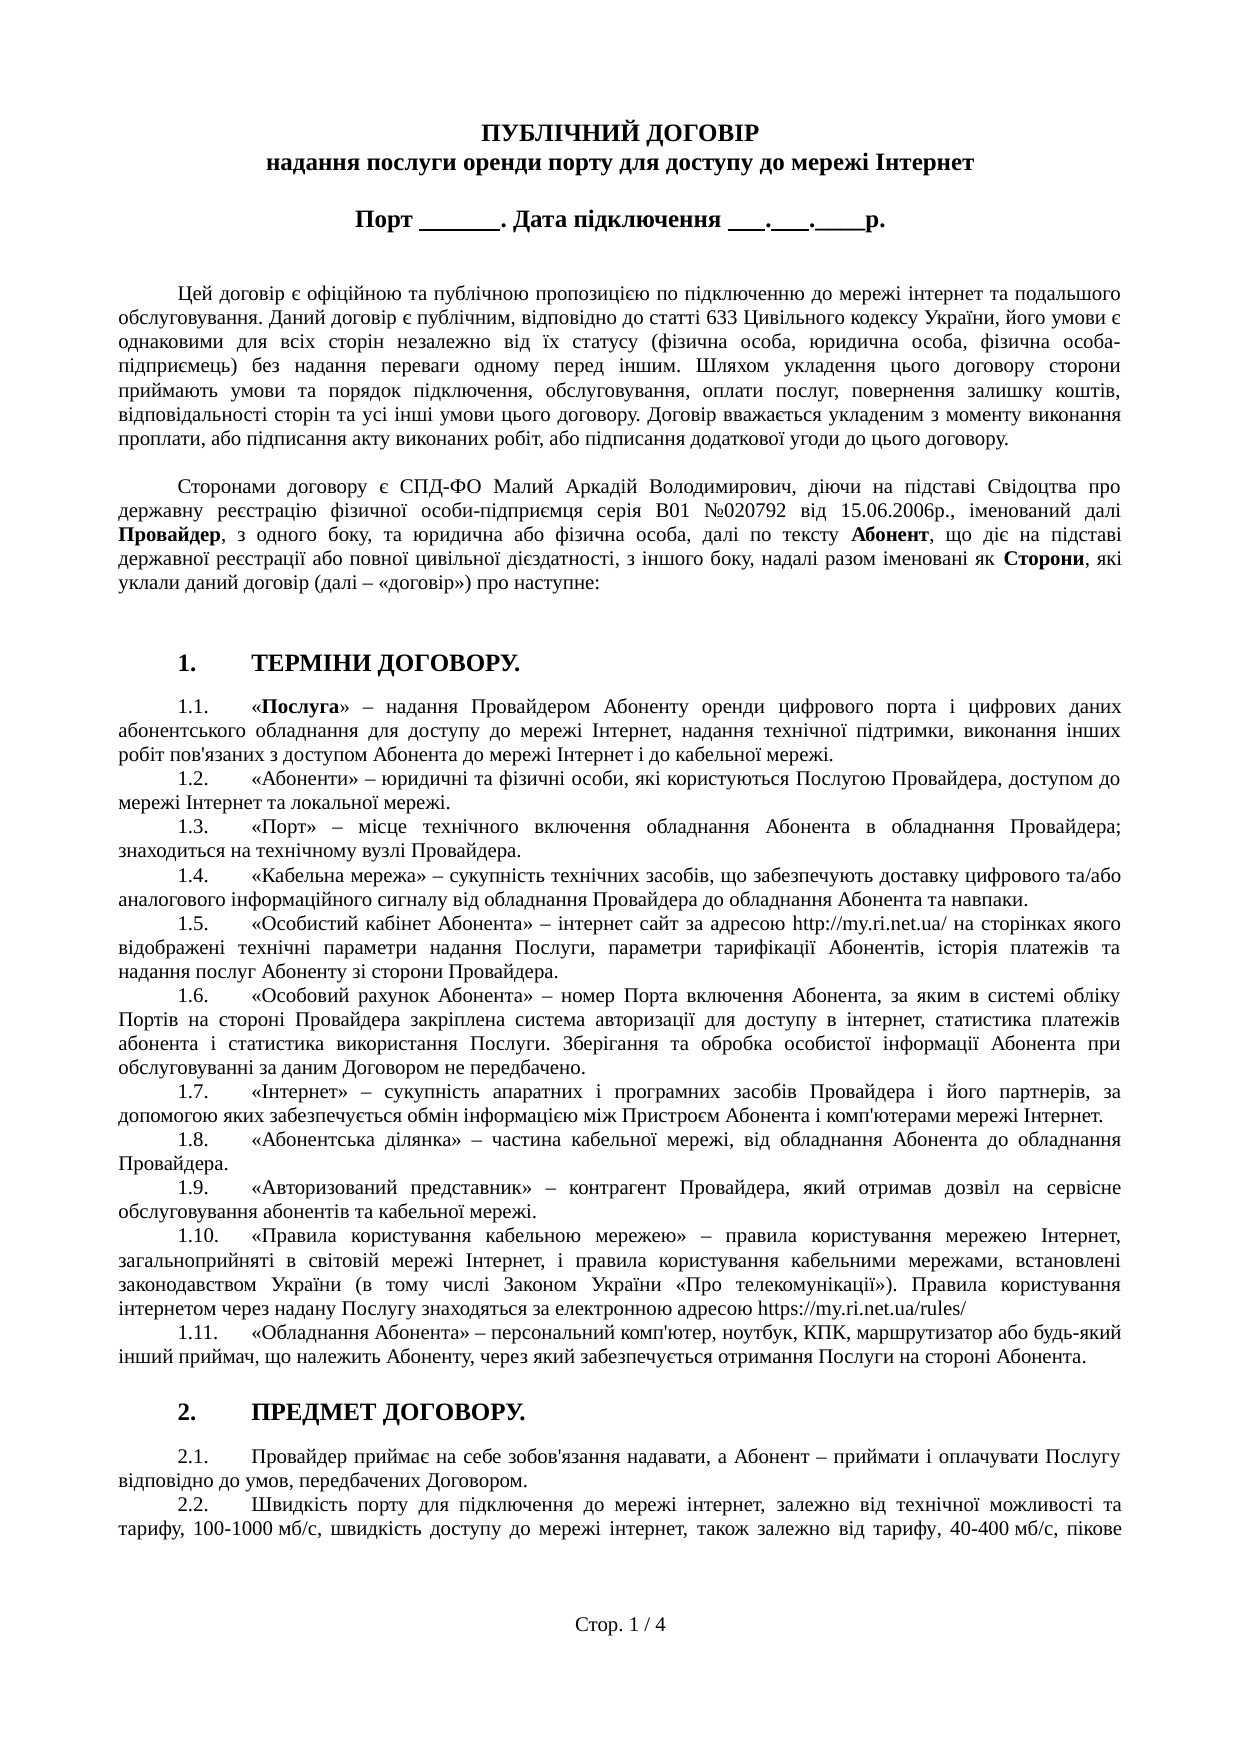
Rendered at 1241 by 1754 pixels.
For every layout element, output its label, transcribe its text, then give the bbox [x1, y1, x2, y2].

text 1.10. «Правила користування кабельною мережею» – правила користування мережею Інтернет, загальноприйняті в світовій мережі Інтернет, і правила користування кабельними мережами, встановлені законодавством України (в тому числі Законом України «Про телекомунікації»). Правила користування інтернетом через надану Послугу знаходяться за електронною адресою https://my.ri.net.ua/rules/ [118, 1223, 1122, 1320]
text 1.8. «Абонентська ділянка» – частина кабельної мережі, від обладнання Абонента до обладнання Провайдера. [118, 1127, 1122, 1175]
text 2.1. Провайдер приймає на себе зобов'язання надавати, а Абонент – приймати і оплачувати Послугу відповідно до умов, передбачених Договором. [118, 1444, 1122, 1492]
text 1.1. «Послуга» – надання Провайдером Абоненту оренди цифрового порта і цифрових даних абонентського обладнання для доступу до мережі Інтернет, надання технічної підтримки, виконання інших робіт пов'язаних з доступом Абонента до мережі Інтернет і до кабельної мережі. [118, 694, 1122, 766]
text 1.5. «Особистий кабінет Абонента» – інтернет сайт за адресою http://my.ri.net.ua/ на сторінках якого відображені технічні параметри надання Послуги, параметри тарифікації Абонентів, історія платежів та надання послуг Абоненту зі сторони Провайдера. [118, 911, 1122, 983]
text 1.11. «Обладнання Абонента» – персональний комп'ютер, ноутбук, КПК, маршрутизатор або будь-який інший приймач, що належить Абоненту, через який забезпечується отримання Послуги на стороні Абонента. [118, 1320, 1122, 1368]
text ПУБЛІЧНИЙ ДОГОВІР [118, 118, 1122, 147]
text 1.2. «Абоненти» – юридичні та фізичні особи, які користуються Послугою Провайдера, доступом до мережі Інтернет та локальної мережі. [118, 766, 1122, 814]
subtitle 1. ТЕРМІНИ ДОГОВОРУ. [177, 648, 1122, 676]
text Цей договір є офіційною та публічною пропозицією по підключенню до мережі інтернет та подальшого обслуговування. Даний договір є публічним, відповідно до статті 633 Цивільного кодексу України, його умови є однаковими для всіх сторін незалежно від їх статусу (фізична особа, юридична особа, фізична особа-підприємець) без надання переваги одному перед іншим. Шляхом укладення цього договору сторони приймають умови та порядок підключення, обслуговування, оплати послуг, повернення залишку коштів, відповідальності сторін та усі інші умови цього договору. Договір вважається укладеним з моменту виконання проплати, або підписання акту виконаних робіт, або підписання додаткової угоди до цього договору. [118, 281, 1122, 450]
text 1.4. «Кабельна мережа» – сукупність технічних засобів, що забезпечують доставку цифрового та/або аналогового інформаційного сигналу від обладнання Провайдера до обладнання Абонента та навпаки. [118, 862, 1122, 911]
text 2.2. Швидкість порту для підключення до мережі інтернет, залежно від технічної можливості та тарифу, 100-1000 мб/с, швидкість доступу до мережі інтернет, також залежно від тарифу, 40-400 мб/с, пікове [118, 1492, 1122, 1540]
text 1.6. «Особовий рахунок Абонента» – номер Порта включення Абонента, за яким в системі обліку Портів на стороні Провайдера закріплена система авторизації для доступу в інтернет, статистика платежів абонента і статистика використання Послуги. Зберігання та обробка особистої інформації Абонента при обслуговуванні за даним Договором не передбачено. [118, 983, 1122, 1079]
text 1.9. «Авторизований представник» – контрагент Провайдера, який отримав дозвіл на сервісне обслуговування абонентів та кабельної мережі. [118, 1175, 1122, 1223]
text Сторонами договору є СПД-ФО Малий Аркадій Володимирович, діючи на підставі Свідоцтва про державну реєстрацію фізичної особи-підприємця серія В01 №020792 від 15.06.2006р., іменований далі Провайдер, з одного боку, та юридична або фізична особа, далі по тексту Абонент, що діє на підставі державної реєстрації або повної цивільної дієздатності, з іншого боку, надалі разом іменовані як Сторони, які уклали даний договір (далі – «договір») про наступне: [118, 474, 1122, 594]
subtitle 2. ПРЕДМЕТ ДОГОВОРУ. [177, 1397, 1122, 1426]
text надання послуги оренди порту для доступу до мережі Інтернет [118, 147, 1122, 176]
text 1.3. «Порт» – місце технічного включення обладнання Абонента в обладнання Провайдера; знаходиться на технічному вузлі Провайдера. [118, 814, 1122, 862]
text 1.7. «Інтернет» – сукупність апаратних і програмних засобів Провайдера і його партнерів, за допомогою яких забезпечується обмін інформацією між Пристроєм Абонента і комп'ютерами мережі Інтернет. [118, 1079, 1122, 1127]
text Порт . Дата підключення . .____р. [118, 204, 1122, 233]
